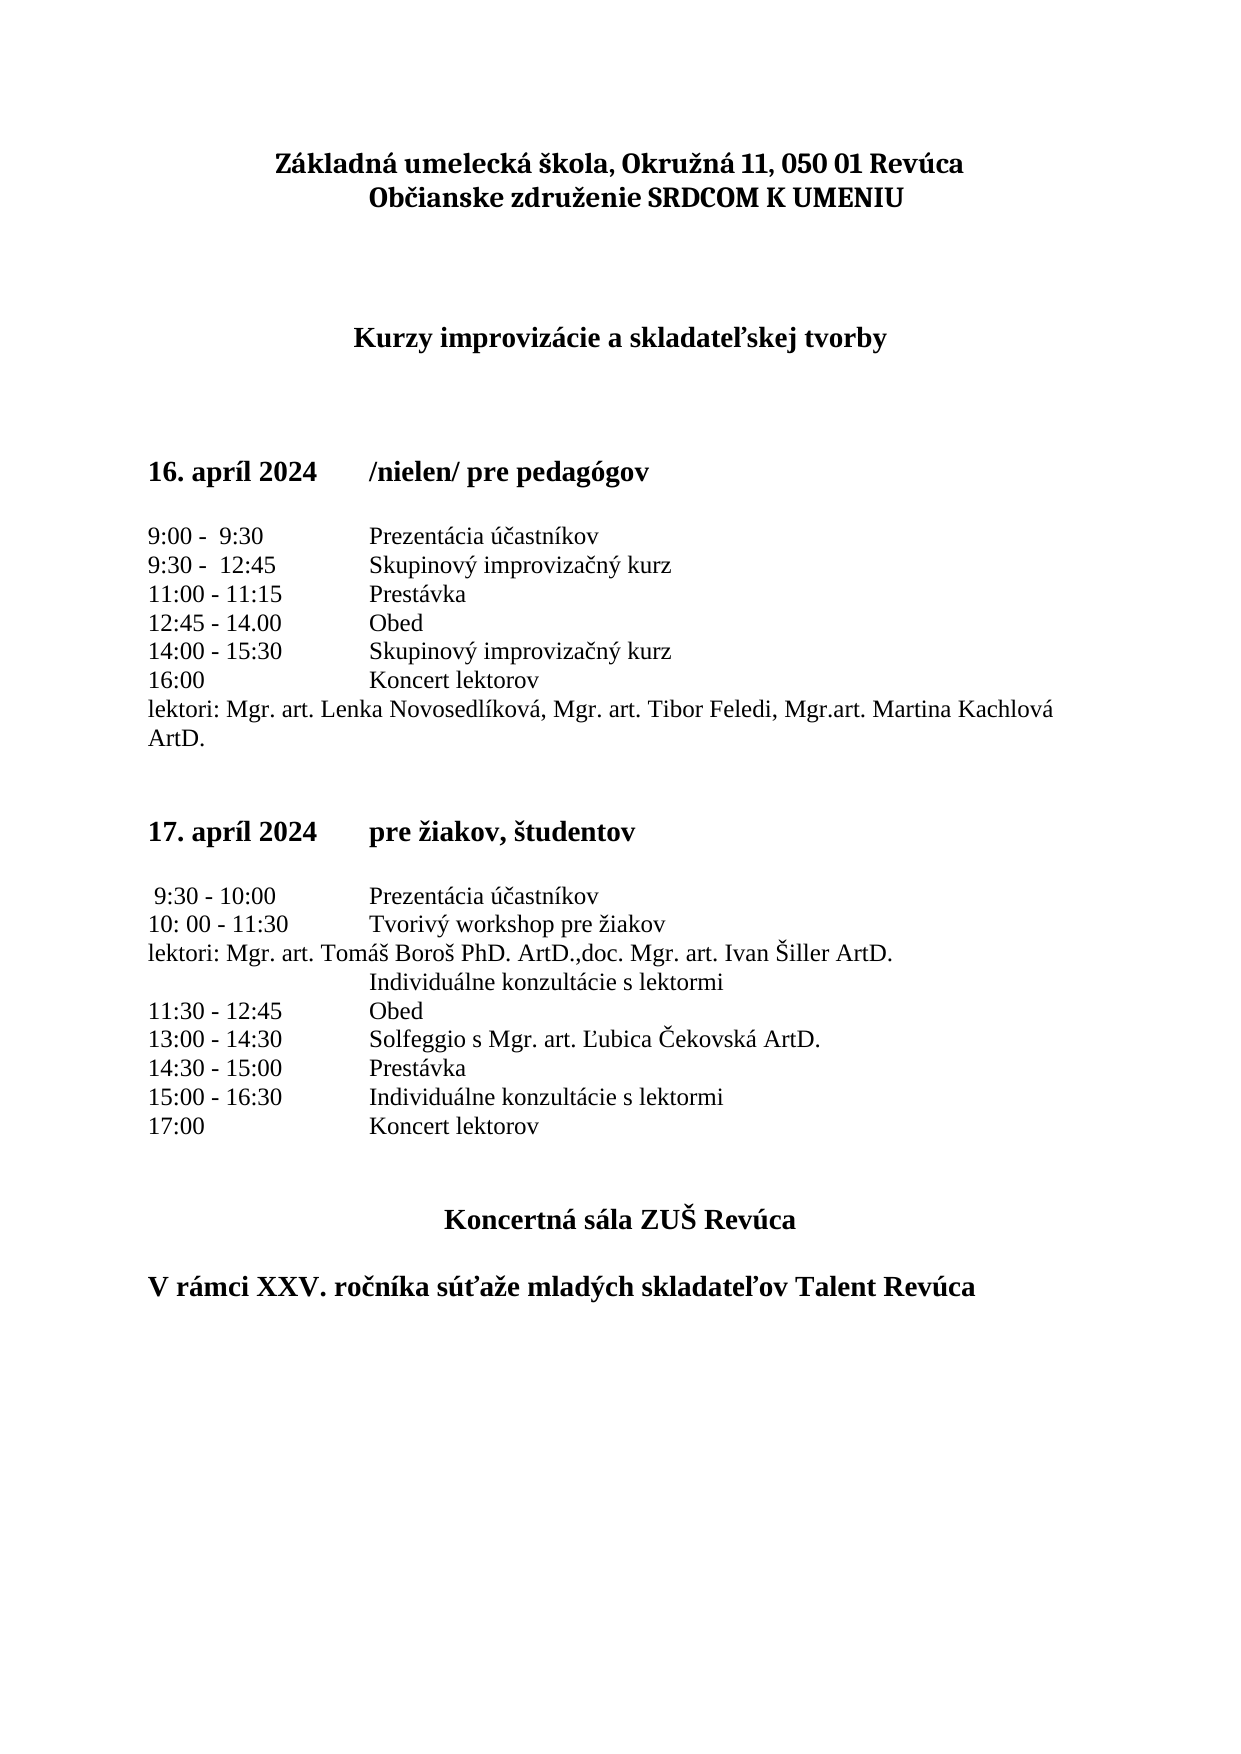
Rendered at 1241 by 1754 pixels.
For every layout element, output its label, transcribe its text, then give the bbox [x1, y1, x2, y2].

title Základná umelecká škola, Okružná 11, 050 01 Revúca [148, 148, 1093, 181]
text 9:30 - 10:00 Prezentácia účastníkov [148, 881, 1093, 909]
text 12:45 - 14.00 Obed [148, 608, 1093, 636]
text 15:00 - 16:30 Individuálne konzultácie s lektormi [148, 1082, 1093, 1111]
text 14:30 - 15:00 Prestávka [148, 1053, 1093, 1082]
text Individuálne konzultácie s lektormi [148, 967, 1093, 996]
text 9:30 - 12:45 Skupinový improvizačný kurz [148, 550, 1093, 579]
text Koncertná sála ZUŠ Revúca [148, 1202, 1093, 1235]
text 16:00 Koncert lektorov [148, 665, 1093, 694]
text 11:30 - 12:45 Obed [148, 996, 1093, 1024]
text lektori: Mgr. art. Lenka Novosedlíková, Mgr. art. Tibor Feledi, Mgr.art. Martina Kachlová ArtD. [148, 694, 1093, 751]
text 13:00 - 14:30 Solfeggio s Mgr. art. Ľubica Čekovská ArtD. [148, 1024, 1093, 1053]
text 17:00 Koncert lektorov [148, 1111, 1093, 1139]
text 17. apríl 2024 pre žiakov, študentov [148, 814, 1093, 847]
text 14:00 - 15:30 Skupinový improvizačný kurz [148, 636, 1093, 665]
text Kurzy improvizácie a skladateľskej tvorby [148, 320, 1093, 354]
text 11:00 - 11:15 Prestávka [148, 579, 1093, 608]
title Občianske združenie SRDCOM K UMENIU [148, 181, 1093, 215]
text V rámci XXV. ročníka súťaže mladých skladateľov Talent Revúca [148, 1269, 1093, 1302]
text lektori: Mgr. art. Tomáš Boroš PhD. ArtD.,doc. Mgr. art. Ivan Šiller ArtD. [148, 938, 1093, 967]
text 9:00 - 9:30 Prezentácia účastníkov [148, 521, 1093, 550]
text 10: 00 - 11:30 Tvorivý workshop pre žiakov [148, 909, 1093, 938]
text 16. apríl 2024 /nielen/ pre pedagógov [148, 454, 1093, 488]
